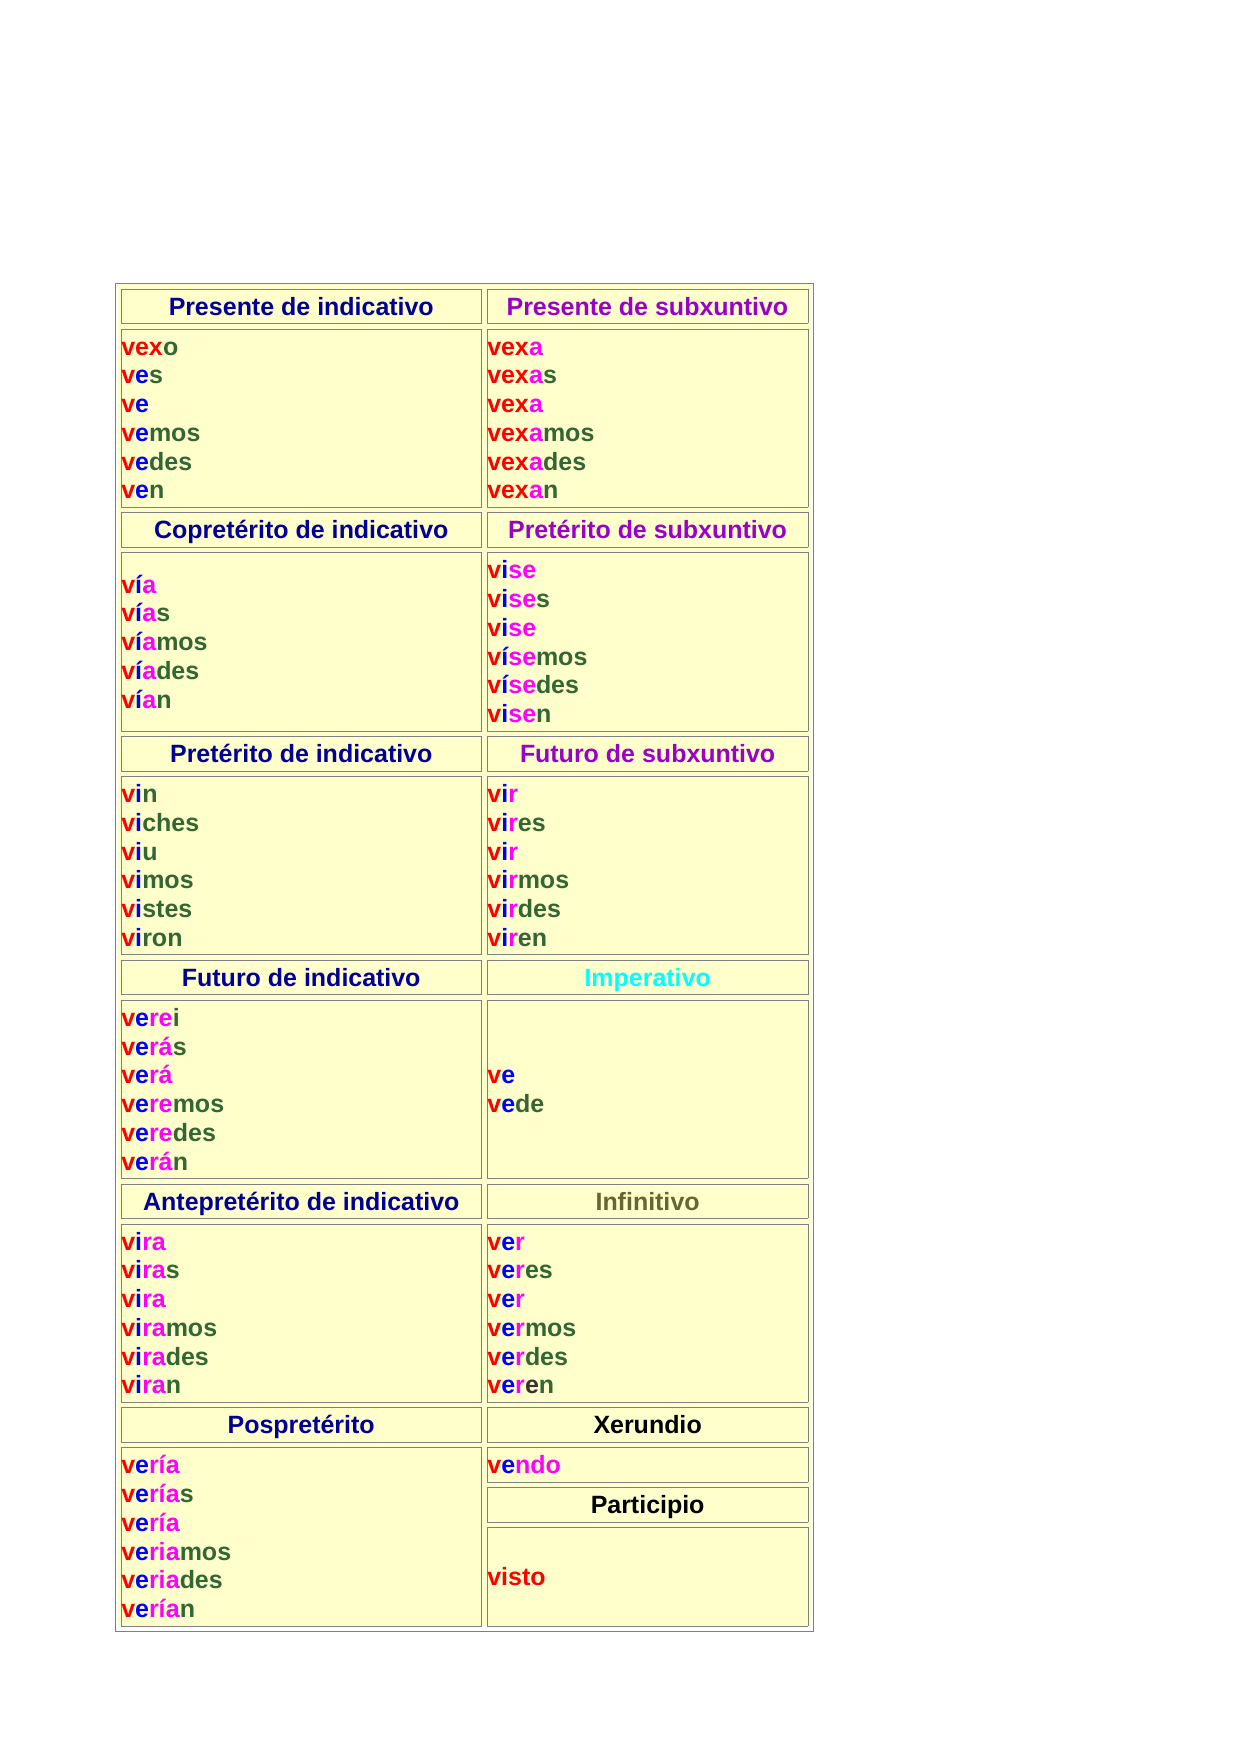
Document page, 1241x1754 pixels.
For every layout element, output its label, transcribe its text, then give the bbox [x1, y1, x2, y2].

table_cell Copretérito de indicativo [118, 507, 484, 547]
table_cell vería verías vería veriamos veriades verían [118, 1442, 484, 1626]
table_cell vir vires vir virmos virdes viren [484, 771, 811, 954]
table_cell Futuro de subxuntivo [484, 731, 811, 771]
table_cell Antepretérito de indicativo [118, 1178, 484, 1218]
table_cell vexo ves ve vemos vedes ven [118, 323, 484, 507]
table_cell Futuro de indicativo [118, 954, 484, 994]
table_cell vira viras vira viramos virades viran [118, 1218, 484, 1402]
table_header Presente de indicativo [118, 284, 484, 323]
table_cell visto [484, 1522, 811, 1626]
table_cell Xerundio [484, 1402, 811, 1442]
table_cell Participio [484, 1482, 811, 1522]
table_cell vise vises vise vísemos vísedes visen [484, 547, 811, 731]
table_cell verei verás verá veremos veredes verán [118, 994, 484, 1178]
table_cell vía vías víamos víades vían [118, 547, 484, 731]
table_cell vin viches viu vimos vistes viron [118, 771, 484, 954]
table_cell Pospretérito [118, 1402, 484, 1442]
table_cell Imperativo [484, 954, 811, 994]
table_cell vendo [484, 1442, 811, 1482]
table_cell ver veres ver vermos verdes veren [484, 1218, 811, 1402]
table_header Presente de subxuntivo [484, 284, 811, 323]
table_cell vexa vexas vexa vexamos vexades vexan [484, 323, 811, 507]
table_cell ve vede [484, 994, 811, 1178]
table_cell Infinitivo [484, 1178, 811, 1218]
table_cell Pretérito de subxuntivo [484, 507, 811, 547]
table_cell Pretérito de indicativo [118, 731, 484, 771]
